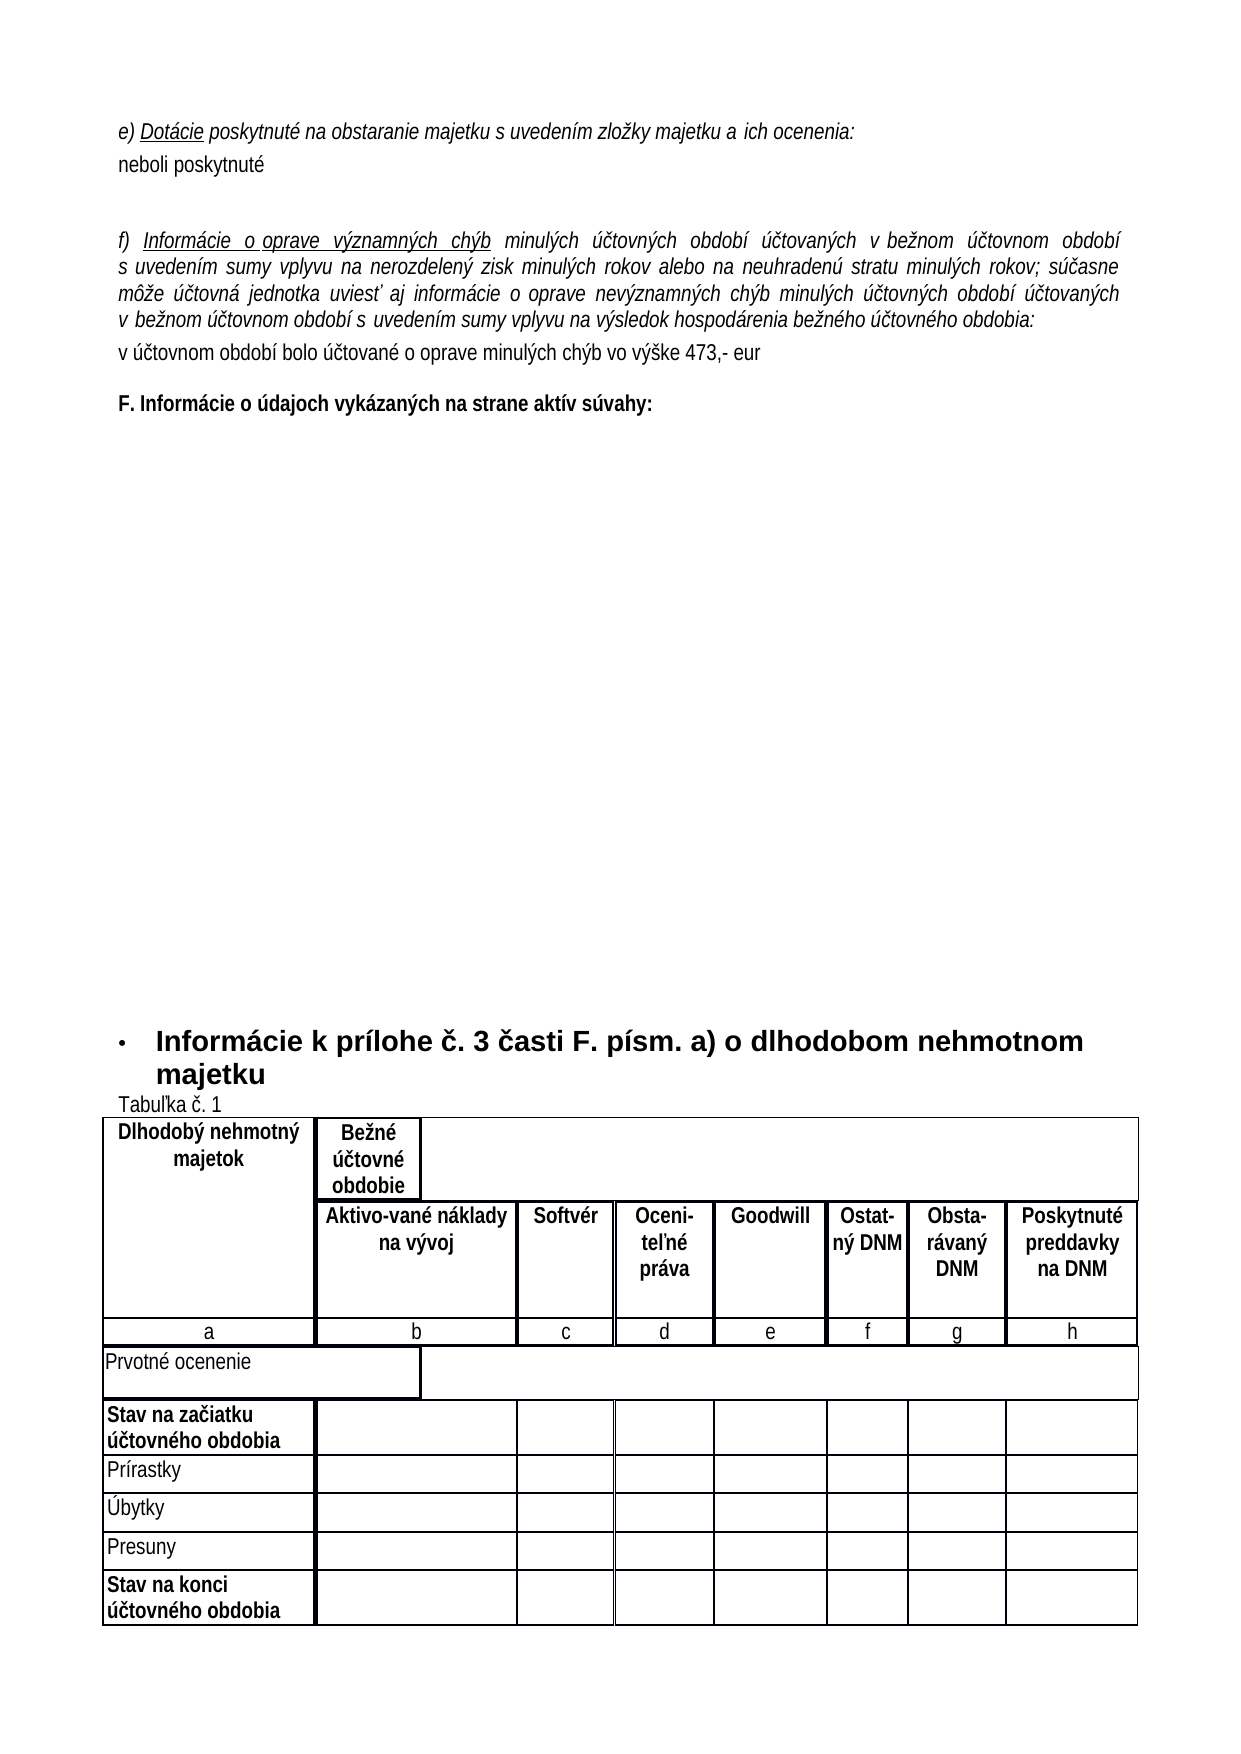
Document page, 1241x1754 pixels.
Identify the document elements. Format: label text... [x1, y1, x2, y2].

table_cell [909, 1494, 1005, 1531]
table_cell [318, 1533, 516, 1569]
table_cell [518, 1533, 613, 1569]
table_cell Ostat-ný DNM [829, 1203, 906, 1317]
table_cell Oceni-teľné práva [617, 1203, 712, 1317]
table_cell [1007, 1401, 1137, 1454]
table_header [422, 1118, 1138, 1200]
table_cell [616, 1533, 713, 1569]
table_cell [1007, 1456, 1137, 1492]
table_cell [828, 1571, 907, 1624]
table_cell Stav na konci účtovného obdobia [104, 1571, 313, 1624]
table_cell [828, 1456, 907, 1492]
table_cell [715, 1401, 826, 1454]
table_cell [715, 1571, 826, 1624]
table_cell [909, 1533, 1005, 1569]
table_header Bežné účtovné obdobie [318, 1119, 419, 1198]
text neboli poskytnuté [118, 151, 1171, 177]
table_cell [909, 1571, 1005, 1624]
table_cell [909, 1456, 1005, 1492]
table_cell Presuny [104, 1533, 313, 1569]
table_cell Obsta- rávaný DNM [910, 1203, 1004, 1317]
table_cell [828, 1533, 907, 1569]
table_cell h [1008, 1319, 1136, 1344]
table_cell b [318, 1319, 515, 1344]
text F. Informácie o údajoch vykázaných na strane aktív súvahy: [118, 389, 1171, 416]
table_cell [616, 1401, 713, 1454]
table_cell [1007, 1533, 1137, 1569]
table_cell [1007, 1494, 1137, 1531]
table_cell a [104, 1319, 313, 1344]
table_cell c [519, 1319, 612, 1344]
table_cell [422, 1347, 1138, 1399]
table_cell [518, 1456, 613, 1492]
table_cell Goodwill [716, 1203, 824, 1317]
table_cell [616, 1494, 713, 1531]
table_cell g [910, 1319, 1004, 1344]
table_cell [518, 1571, 613, 1624]
table_cell [828, 1494, 907, 1531]
table_cell Stav na začiatku účtovného obdobia [104, 1401, 313, 1454]
table_cell [1007, 1571, 1137, 1624]
table_cell [318, 1401, 516, 1454]
table_cell [518, 1494, 613, 1531]
table_cell [715, 1533, 826, 1569]
table_cell Softvér [519, 1203, 612, 1317]
text f) Informácie o oprave významných chýb minulých účtovných období účtovaných v bežnom účtovnom období s uvedením sumy vplyvu na nerozdelený zisk minulých rokov alebo na neuhradenú stratu minulých rokov; súčasne môže účtovná jednotka uviesť aj informácie o oprave nevýznamných chýb minulých účtovných období účtovaných v bežnom účtovnom období s uvedením sumy vplyvu na výsledok hospodárenia bežného účtovného obdobia: [118, 227, 1122, 332]
text v účtovnom období bolo účtované o oprave minulých chýb vo výške 473,- eur [118, 338, 1171, 365]
table_header Dlhodobý nehmotný majetok [104, 1118, 313, 1317]
table_cell [828, 1401, 907, 1454]
table_cell d [617, 1319, 712, 1344]
table_cell [715, 1494, 826, 1531]
text e) Dotácie poskytnuté na obstaranie majetku s uvedením zložky majetku a ich ocenenia: [118, 118, 1122, 144]
table_cell [318, 1494, 516, 1531]
table_cell [318, 1571, 516, 1624]
table_cell [909, 1401, 1005, 1454]
table_cell [318, 1456, 516, 1492]
list Informácie k prílohe č. 3 časti F. písm. a) o dlhodobom nehmotnom majetku [118, 1024, 1122, 1091]
table_cell Úbytky [104, 1494, 313, 1531]
table_cell Poskytnuté preddavky na DNM [1008, 1203, 1136, 1317]
table_cell [616, 1571, 713, 1624]
table_cell [715, 1456, 826, 1492]
table_cell [616, 1456, 713, 1492]
table_cell f [829, 1319, 906, 1344]
text Tabuľka č. 1 [118, 1091, 1122, 1117]
table_cell Prírastky [104, 1456, 313, 1492]
table_cell Aktivo-vané náklady na vývoj [318, 1203, 515, 1317]
table_cell [518, 1401, 613, 1454]
table_cell Prvotné ocenenie [104, 1348, 419, 1397]
table_cell e [716, 1319, 824, 1344]
